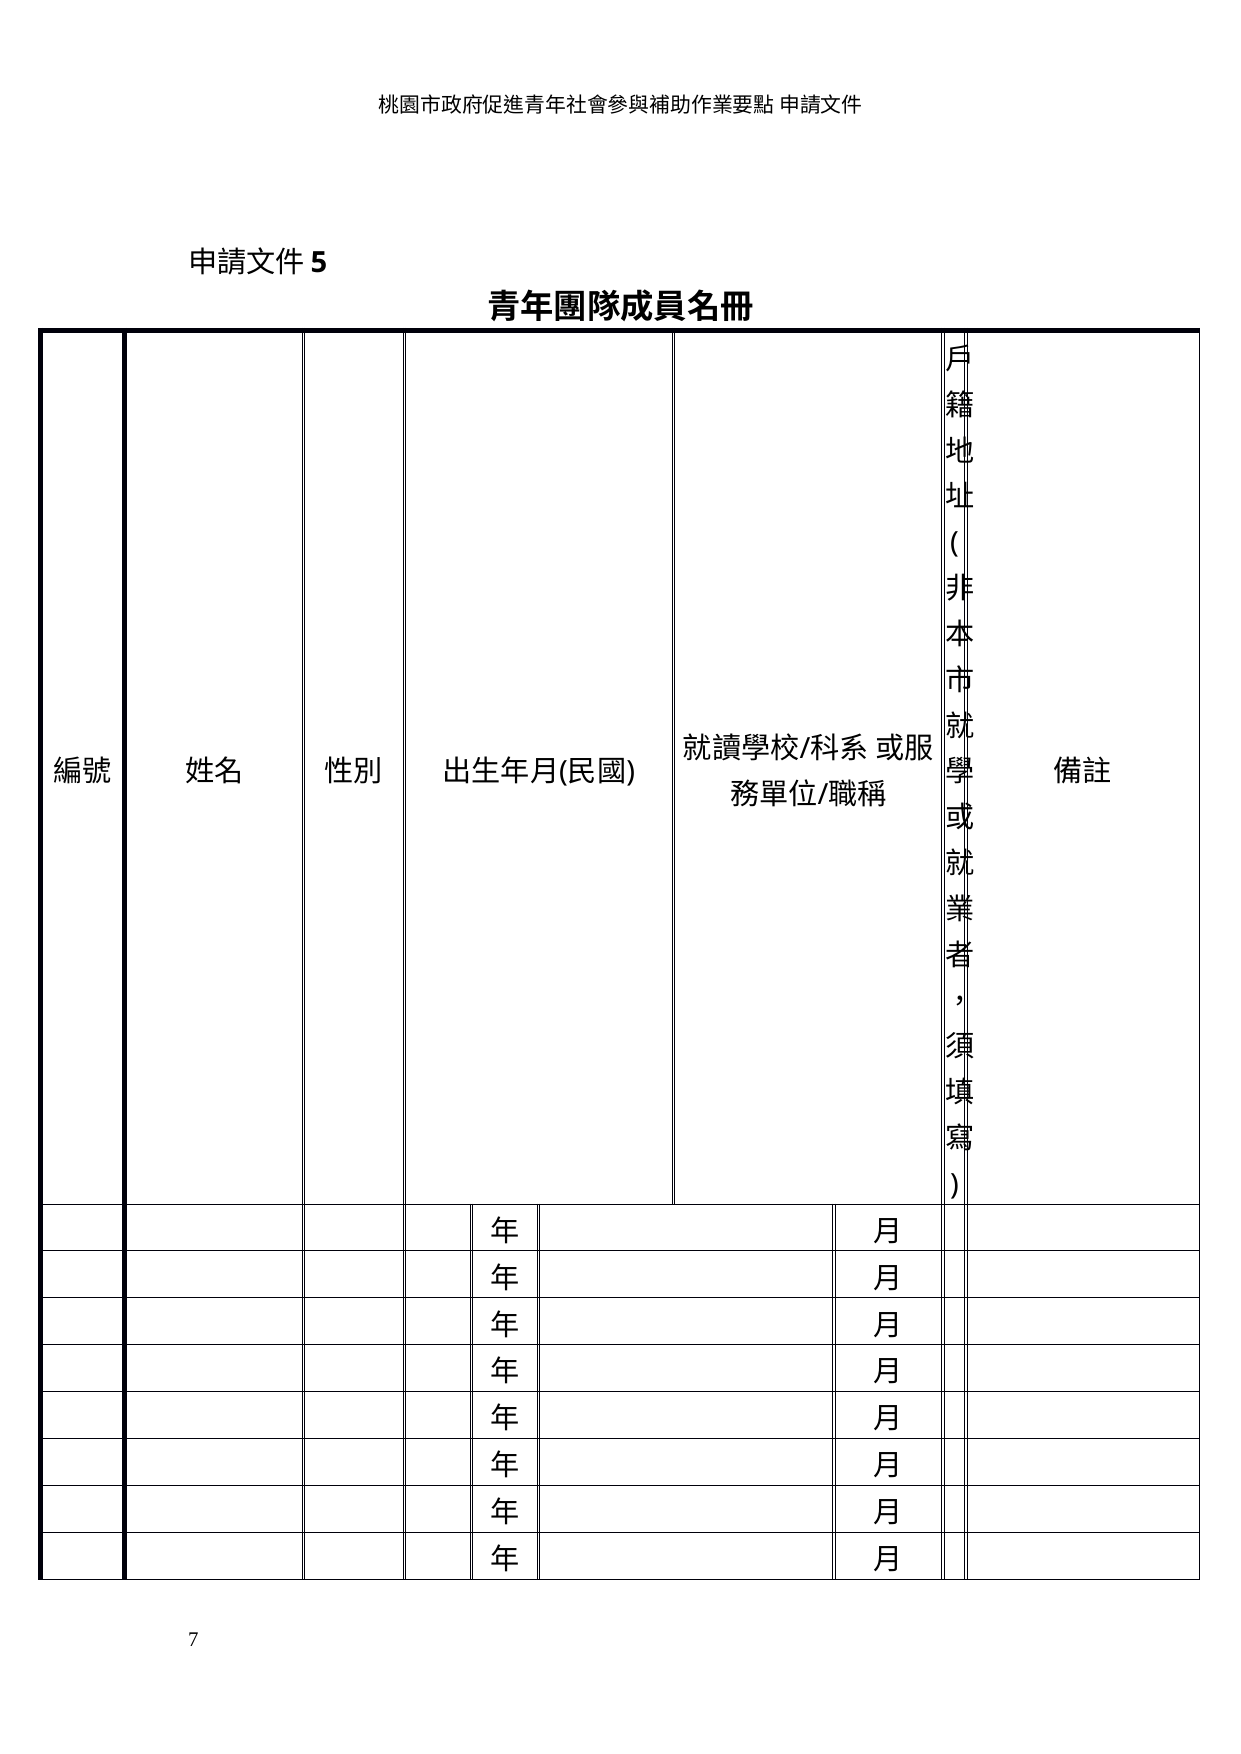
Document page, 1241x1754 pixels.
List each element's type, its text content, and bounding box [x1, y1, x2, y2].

table_cell 月 [836, 1205, 941, 1250]
table_cell [945, 1345, 964, 1391]
table_cell [968, 1533, 1199, 1578]
table_header 性別 [305, 333, 403, 1203]
table_cell [127, 1533, 302, 1578]
table_cell [43, 1486, 122, 1532]
table_cell [945, 1533, 964, 1578]
table_cell [127, 1486, 302, 1532]
table_cell [127, 1298, 302, 1344]
table_cell [127, 1439, 302, 1485]
table_cell 月 [836, 1533, 941, 1578]
text 青年團隊成員名冊 [188, 282, 1052, 328]
table_cell 年 [473, 1533, 537, 1578]
table_cell [968, 1486, 1199, 1532]
table_cell [406, 1392, 470, 1438]
table_cell [43, 1345, 122, 1391]
table_cell [305, 1251, 403, 1297]
table_cell 月 [836, 1251, 941, 1297]
table_cell [540, 1345, 832, 1391]
table_cell 年 [473, 1251, 537, 1297]
table_cell [406, 1533, 470, 1578]
table_cell [406, 1439, 470, 1485]
table_cell [43, 1533, 122, 1578]
table_cell [945, 1205, 964, 1250]
table_cell [305, 1205, 403, 1250]
table_header 編號 [43, 333, 122, 1203]
table_cell [305, 1392, 403, 1438]
table_cell 年 [473, 1298, 537, 1344]
table_cell [406, 1345, 470, 1391]
table_cell [968, 1205, 1199, 1250]
table_cell [540, 1486, 832, 1532]
table_cell [43, 1205, 122, 1250]
table_cell [945, 1439, 964, 1485]
table_cell [43, 1298, 122, 1344]
table_cell 月 [836, 1298, 941, 1344]
table_cell [406, 1486, 470, 1532]
table_cell [540, 1251, 832, 1297]
table_cell [968, 1345, 1199, 1391]
table_cell [305, 1439, 403, 1485]
table_cell [968, 1439, 1199, 1485]
table_cell [305, 1345, 403, 1391]
table_cell [43, 1251, 122, 1297]
table_header 出生年月(民國) [406, 333, 672, 1203]
table_cell 年 [473, 1486, 537, 1532]
table_cell [540, 1205, 832, 1250]
table_cell [540, 1533, 832, 1578]
table_cell 年 [473, 1205, 537, 1250]
table_cell [43, 1392, 122, 1438]
table_cell [540, 1392, 832, 1438]
table_cell [540, 1298, 832, 1344]
table_cell [968, 1251, 1199, 1297]
table_cell [127, 1251, 302, 1297]
table_cell [127, 1205, 302, 1250]
table_cell [406, 1251, 470, 1297]
table_cell 月 [836, 1392, 941, 1438]
table_header 姓名 [127, 333, 302, 1203]
table_cell [43, 1439, 122, 1485]
table_cell 月 [836, 1345, 941, 1391]
table_cell [305, 1298, 403, 1344]
table_cell [945, 1251, 964, 1297]
table_cell [305, 1533, 403, 1578]
table_cell [127, 1345, 302, 1391]
table_cell [540, 1439, 832, 1485]
table_header 就讀學校/科系 或服務單位/職稱 [675, 333, 941, 1203]
table_cell [968, 1392, 1199, 1438]
table_cell [127, 1392, 302, 1438]
table_cell 月 [836, 1486, 941, 1532]
table_cell [406, 1205, 470, 1250]
table_cell 月 [836, 1439, 941, 1485]
table_cell 年 [473, 1439, 537, 1485]
table_cell 年 [473, 1345, 537, 1391]
table_cell 年 [473, 1392, 537, 1438]
table_header 備註 [968, 333, 1199, 1203]
text 申請文件5 [188, 236, 1052, 282]
table_cell [945, 1298, 964, 1344]
table_cell [945, 1486, 964, 1532]
table_cell [968, 1298, 1199, 1344]
table_cell [945, 1392, 964, 1438]
table_cell [305, 1486, 403, 1532]
table_header 戶籍地址 (非本市就學或就業者，須填寫) [945, 333, 964, 1203]
table_cell [406, 1298, 470, 1344]
